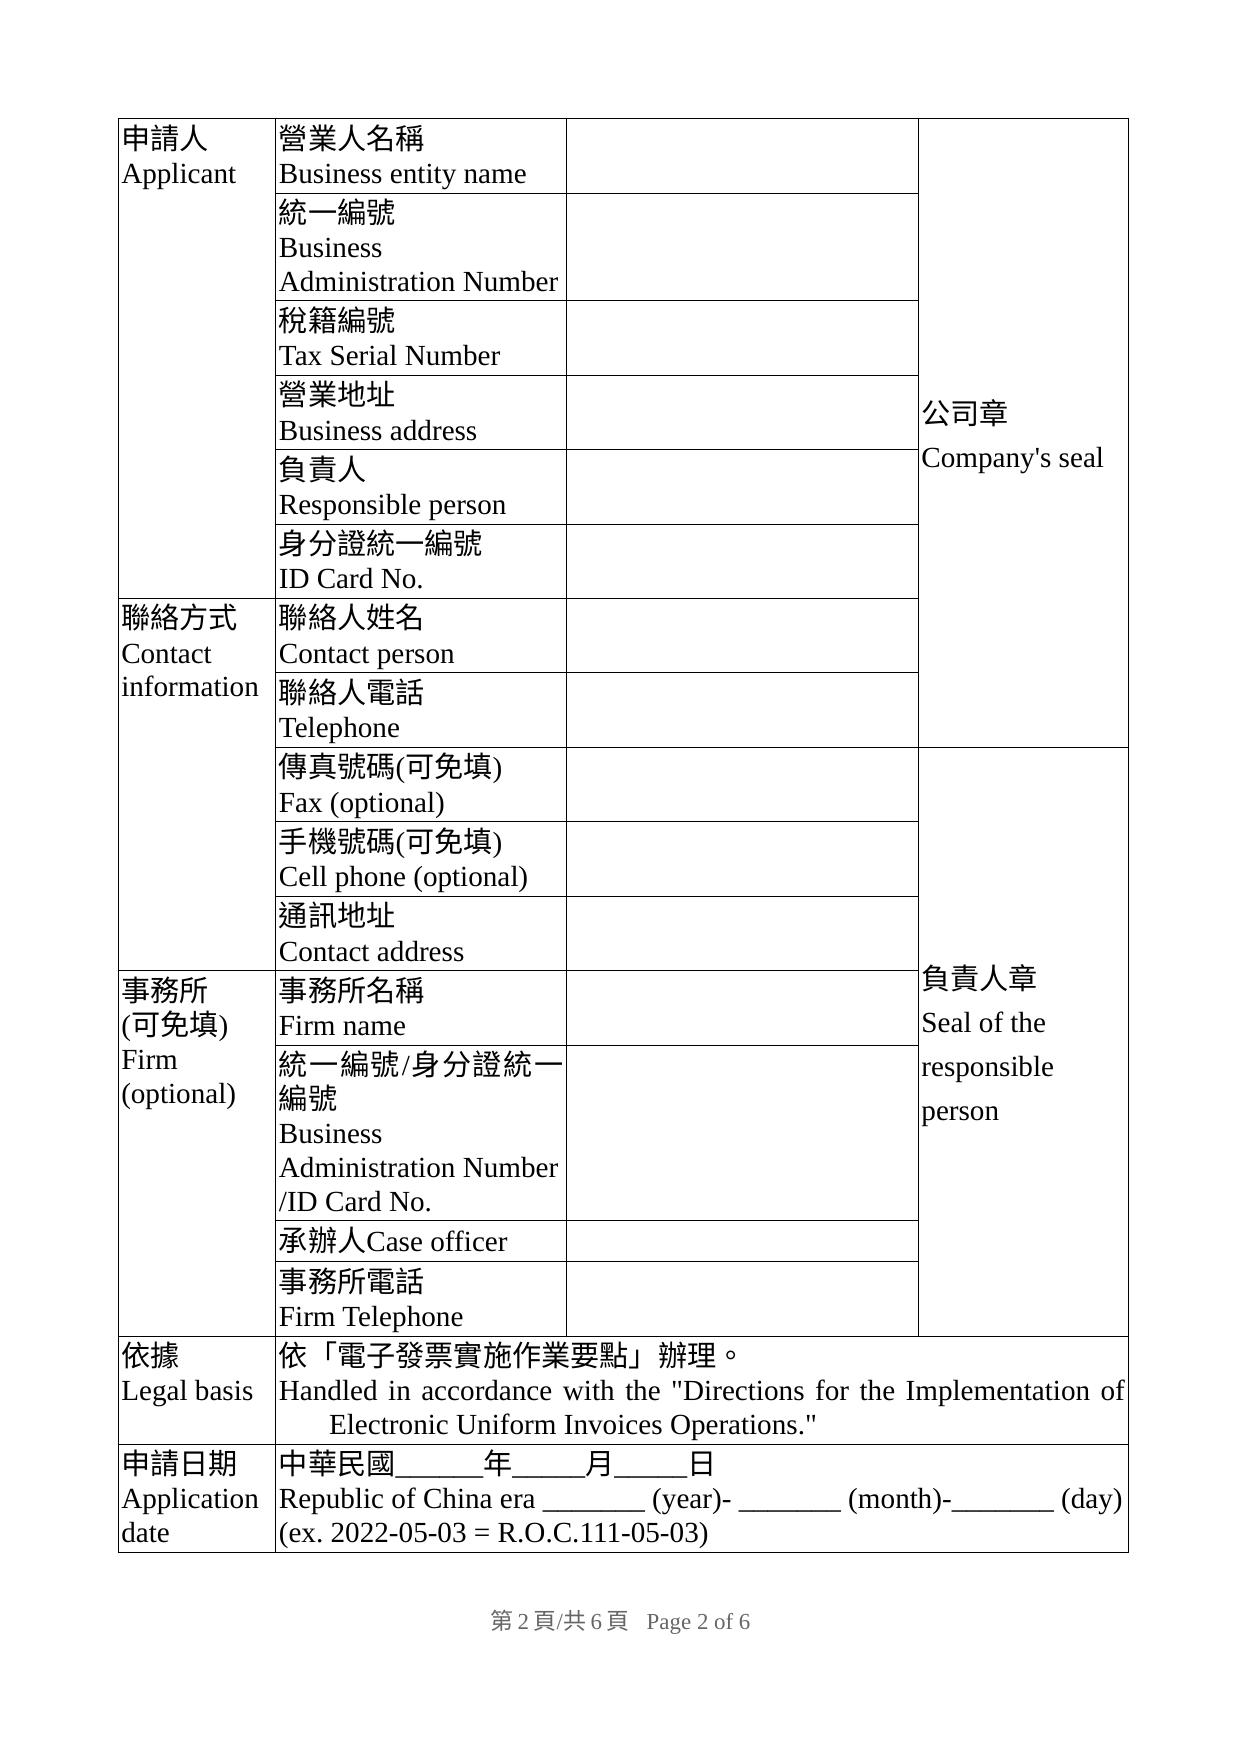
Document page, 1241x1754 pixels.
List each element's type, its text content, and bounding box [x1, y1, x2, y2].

table_cell [567, 450, 918, 523]
table_cell 傳真號碼(可免填) Fax (optional) [276, 748, 566, 821]
table_cell 事務所名稱 Firm name [276, 971, 566, 1044]
table_cell 通訊地址 Contact address [276, 897, 566, 970]
table_cell 聯絡方式 Contact information [119, 599, 275, 970]
table_cell 依「電子發票實施作業要點」辦理。 Handled in accordance with the "Directions for the Implementation of Electronic Uniform Invoices Operations." [276, 1337, 1128, 1443]
table_cell [567, 301, 918, 375]
table_cell [567, 525, 918, 598]
table_cell 統一編號/身分證統一編號 Business Administration Number /ID Card No. [276, 1046, 566, 1220]
table_cell [567, 971, 918, 1044]
table_cell 聯絡人電話 Telephone [276, 673, 566, 747]
table_cell 身分證統一編號 ID Card No. [276, 525, 566, 598]
table_cell [567, 822, 918, 896]
table_cell 營業人名稱 Business entity name [276, 119, 566, 192]
table_cell 稅籍編號 Tax Serial Number [276, 301, 566, 375]
table_cell [567, 1262, 918, 1336]
table_cell [567, 1046, 918, 1220]
table_cell 聯絡人姓名 Contact person [276, 599, 566, 672]
table_cell 事務所 (可免填) Firm (optional) [119, 971, 275, 1336]
table_cell 負責人 Responsible person [276, 450, 566, 523]
table_cell 依據 Legal basis [119, 1337, 275, 1443]
table_cell [567, 673, 918, 747]
table_cell 營業地址 Business address [276, 376, 566, 449]
table_cell [567, 376, 918, 449]
table_cell [567, 119, 918, 192]
table_cell [567, 748, 918, 821]
table_cell 中華民國______年_____月_____日 Republic of China era _______ (year)- _______ (month)-_______ (day) (ex. 2022-05-03 = R.O.C.111-05-03) [276, 1445, 1128, 1552]
table_cell 事務所電話 Firm Telephone [276, 1262, 566, 1336]
table_cell 公司章Company's seal [919, 119, 1128, 747]
table_cell 申請人 Applicant [119, 119, 275, 598]
table_cell 負責人章 Seal of the responsible person [919, 748, 1128, 1336]
table_cell [567, 897, 918, 970]
table_cell [567, 1221, 918, 1261]
table_cell 申請日期 Application date [119, 1445, 275, 1552]
table_cell 統一編號 Business Administration Number [276, 194, 566, 300]
table_cell [567, 599, 918, 672]
table_cell 手機號碼(可免填) Cell phone (optional) [276, 822, 566, 896]
table_cell 承辦人Case officer [276, 1221, 566, 1261]
table_cell [567, 194, 918, 300]
